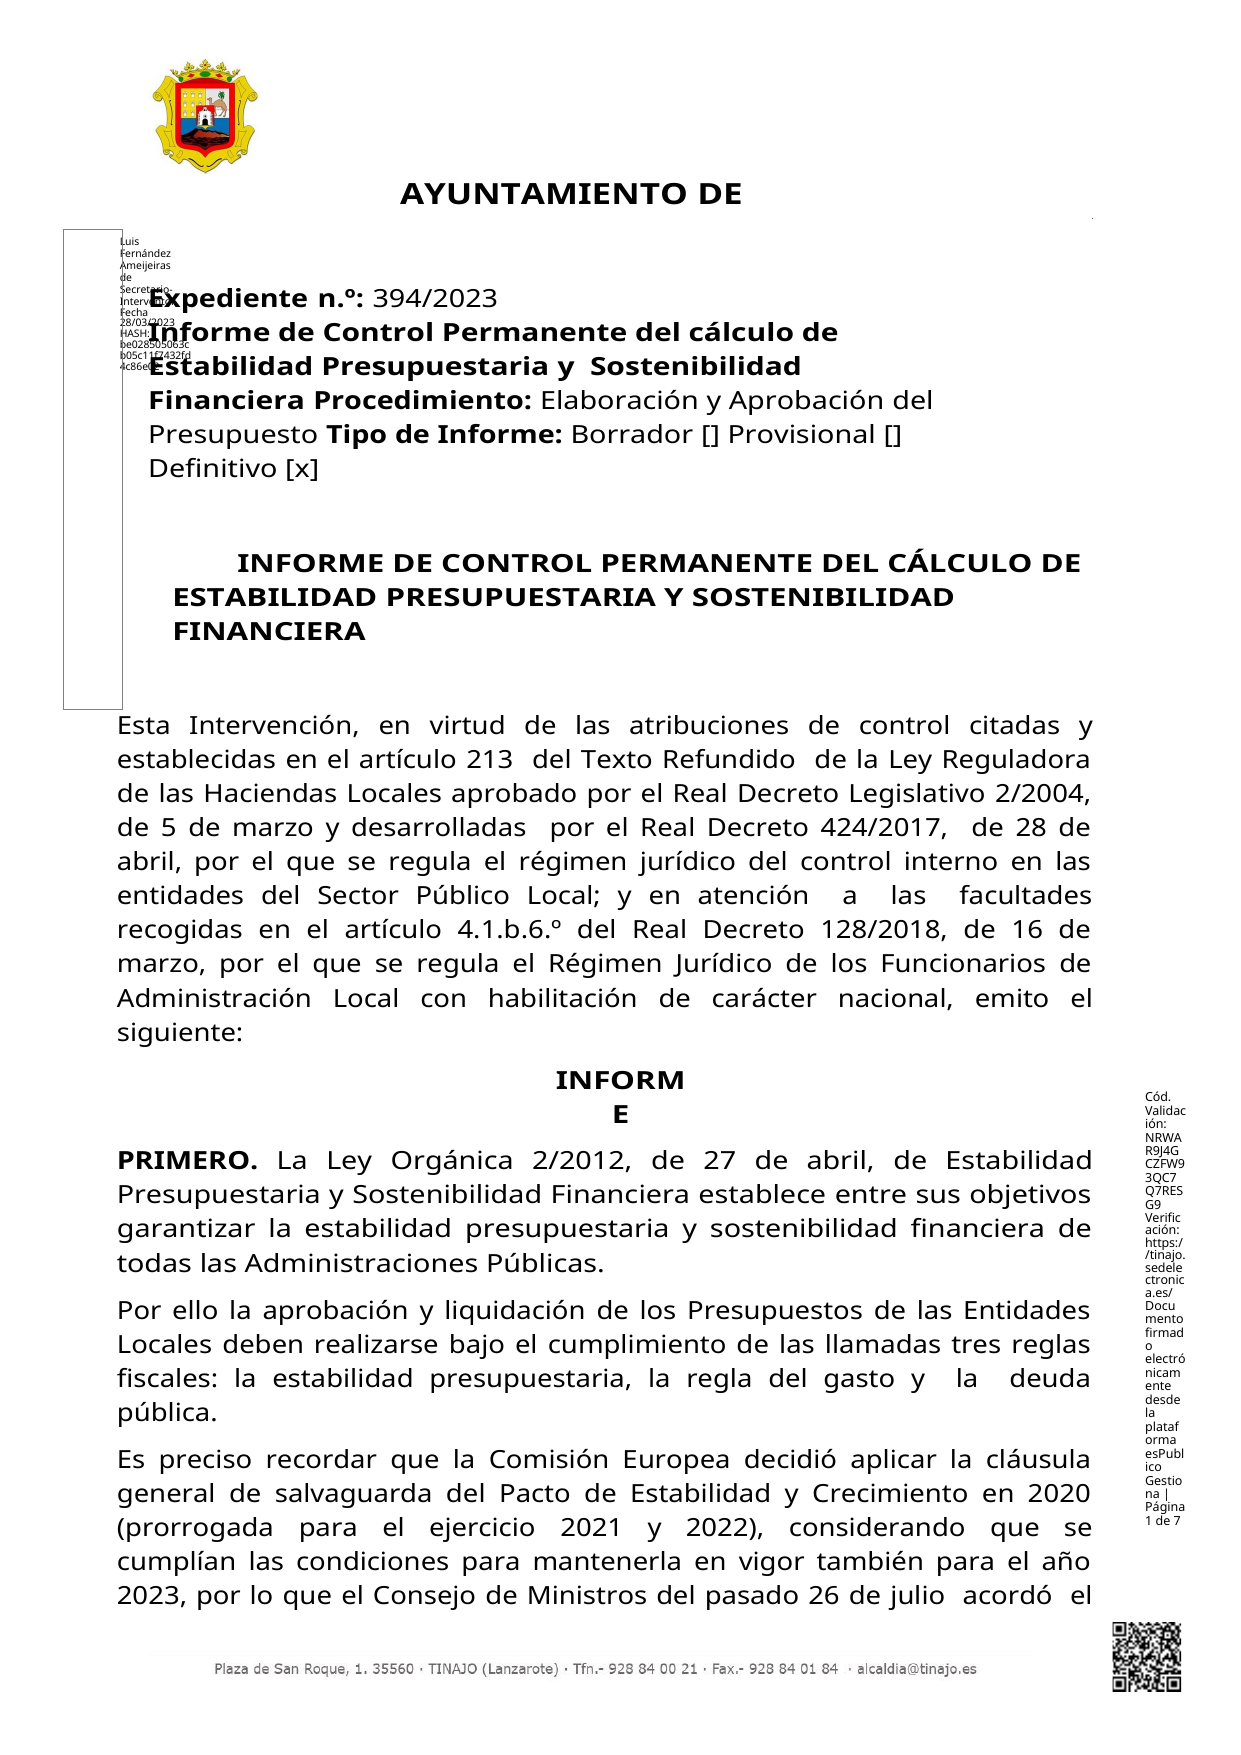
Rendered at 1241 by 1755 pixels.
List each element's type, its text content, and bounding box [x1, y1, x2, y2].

text Verificación: https://tinajo.sedelectronica.es/ [1145, 1212, 1186, 1299]
text Informe de Control Permanente del cálculo de Estabilidad Presupuestaria y Sostenibilidad Financiera Procedimiento: Elaboración y Aprobación del Presupuesto Tipo de Informe: Borrador [] Provisional [] Definitivo [x] [148, 314, 963, 485]
subtitle INFORME [553, 1062, 687, 1130]
text Por ello la aprobación y liquidación de los Presupuestos de las Entidades Locales deben realizarse bajo el cumplimiento de las llamadas tres reglas fiscales: la estabilidad presupuestaria, la regla del gasto y la deuda pública. [117, 1292, 1092, 1428]
subtitle INFORME DE CONTROL PERMANENTE DEL CÁLCULO DE ESTABILIDAD PRESUPUESTARIA Y SOSTENIBILIDAD FINANCIERA [172, 545, 1112, 647]
text PRIMERO. La Ley Orgánica 2/2012, de 27 de abril, de Estabilidad Presupuestaria y Sostenibilidad Financiera establece entre sus objetivos garantizar la estabilidad presupuestaria y sostenibilidad financiera de todas las Administraciones Públicas. [117, 1143, 1093, 1279]
text Esta Intervención, en virtud de las atribuciones de control citadas y establecidas en el artículo 213 del Texto Refundido de la Ley Reguladora de las Haciendas Locales aprobado por el Real Decreto Legislativo 2/2004, de 5 de marzo y desarrolladas por el Real Decreto 424/2017, de 28 de abril, por el que se regula el régimen jurídico del control interno en las entidades del Sector Público Local; y en atención a las facultades recogidas en el artículo 4.1.b.6.º del Real Decreto 128/2018, de 16 de marzo, por el que se regula el Régimen Jurídico de los Funcionarios de Administración Local con habilitación de carácter nacional, emito el siguiente: [117, 708, 1093, 1048]
text Expediente n.º: 394/2023 [148, 280, 1120, 314]
text Documento firmado electrónicamente desde la plataforma esPublico Gestiona | Página 1 de 7 [1145, 1299, 1186, 1528]
text Es preciso recordar que la Comisión Europea decidió aplicar la cláusula general de salvaguarda del Pacto de Estabilidad y Crecimiento en 2020 (prorrogada para el ejercicio 2021 y 2022), considerando que se cumplían las condiciones para mantenerla en vigor también para el año 2023, por lo que el Consejo de Ministros del pasado 26 de julio acordó el [117, 1442, 1093, 1612]
text Cód. Validación: NRWAR9J4GCZFW93QC7Q7RESG9 [1145, 1091, 1186, 1212]
